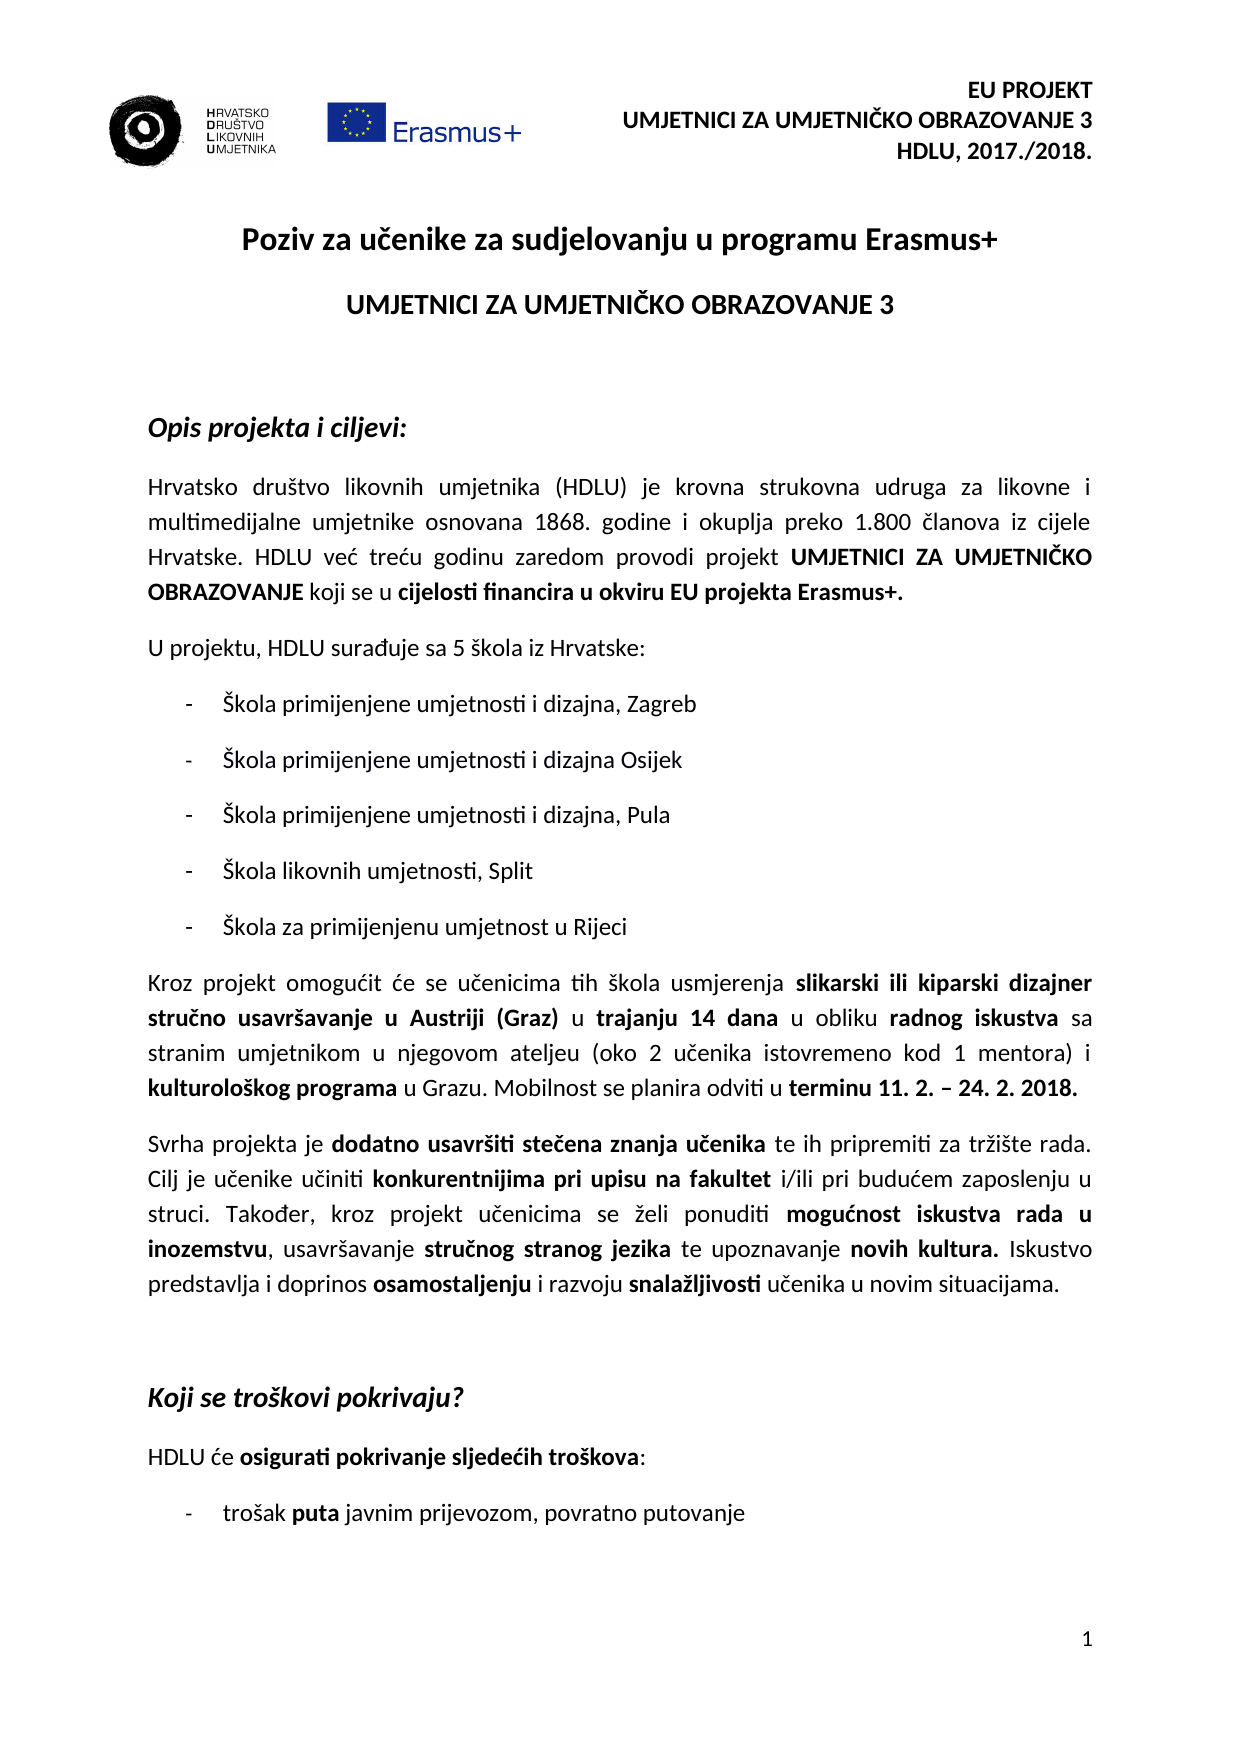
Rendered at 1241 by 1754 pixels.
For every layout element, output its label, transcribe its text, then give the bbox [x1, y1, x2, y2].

list Škola primijenjene umjetnosti i dizajna, Pula [185, 799, 1093, 830]
text UMJETNICI ZA UMJETNIČKO OBRAZOVANJE 3 [148, 286, 1093, 322]
text HDLU će osigurati pokrivanje sljedećih troškova: [148, 1441, 1093, 1472]
list Škola primijenjene umjetnosti i dizajna, Zagreb [185, 688, 1093, 718]
text Svrha projekta je dodatno usavršiti stečena znanja učenika te ih pripremiti za tržište rada. Cilj je učenike učiniti konkurentnijima pri upisu na fakultet i/ili pri budućem zaposlenju u struci. Također, kroz projekt učenicima se želi ponuditi mogućnost iskustva rada u inozemstvu, usavršavanje stručnog stranog jezika te upoznavanje novih kultura. Iskustvo predstavlja i doprinos osamostaljenju i razvoju snalažljivosti učenika u novim situacijama. [148, 1128, 1093, 1298]
list Škola likovnih umjetnosti, Split [185, 855, 1093, 886]
list trošak puta javnim prijevozom, povratno putovanje [185, 1497, 1093, 1528]
text Opis projekta i ciljevi: [148, 409, 1093, 445]
list Škola primijenjene umjetnosti i dizajna Osijek [185, 744, 1093, 774]
text Poziv za učenike za sudjelovanju u programu Erasmus+ [148, 218, 1093, 259]
list Škola za primijenjenu umjetnost u Rijeci [185, 911, 1093, 942]
picture [109, 95, 276, 169]
text Kroz projekt omogućit će se učenicima tih škola usmjerenja slikarski ili kiparski dizajner stručno usavršavanje u Austriji (Graz) u trajanju 14 dana u obliku radnog iskustva sa stranim umjetnikom u njegovom ateljeu (oko 2 učenika istovremeno kod 1 mentora) i kulturološkog programa u Grazu. Mobilnost se planira odviti u terminu 11. 2. – 24. 2. 2018. [148, 967, 1093, 1103]
text U projektu, HDLU surađuje sa 5 škola iz Hrvatske: [148, 632, 1093, 663]
text Hrvatsko društvo likovnih umjetnika (HDLU) je krovna strukovna udruga za likovne i multimedijalne umjetnike osnovana 1868. godine i okuplja preko 1.800 članova iz cijele Hrvatske. HDLU već treću godinu zaredom provodi projekt UMJETNICI ZA UMJETNIČKO OBRAZOVANJE koji se u cijelosti financira u okviru EU projekta Erasmus+. [148, 471, 1093, 607]
text Koji se troškovi pokrivaju? [148, 1379, 1093, 1415]
picture [316, 91, 532, 153]
